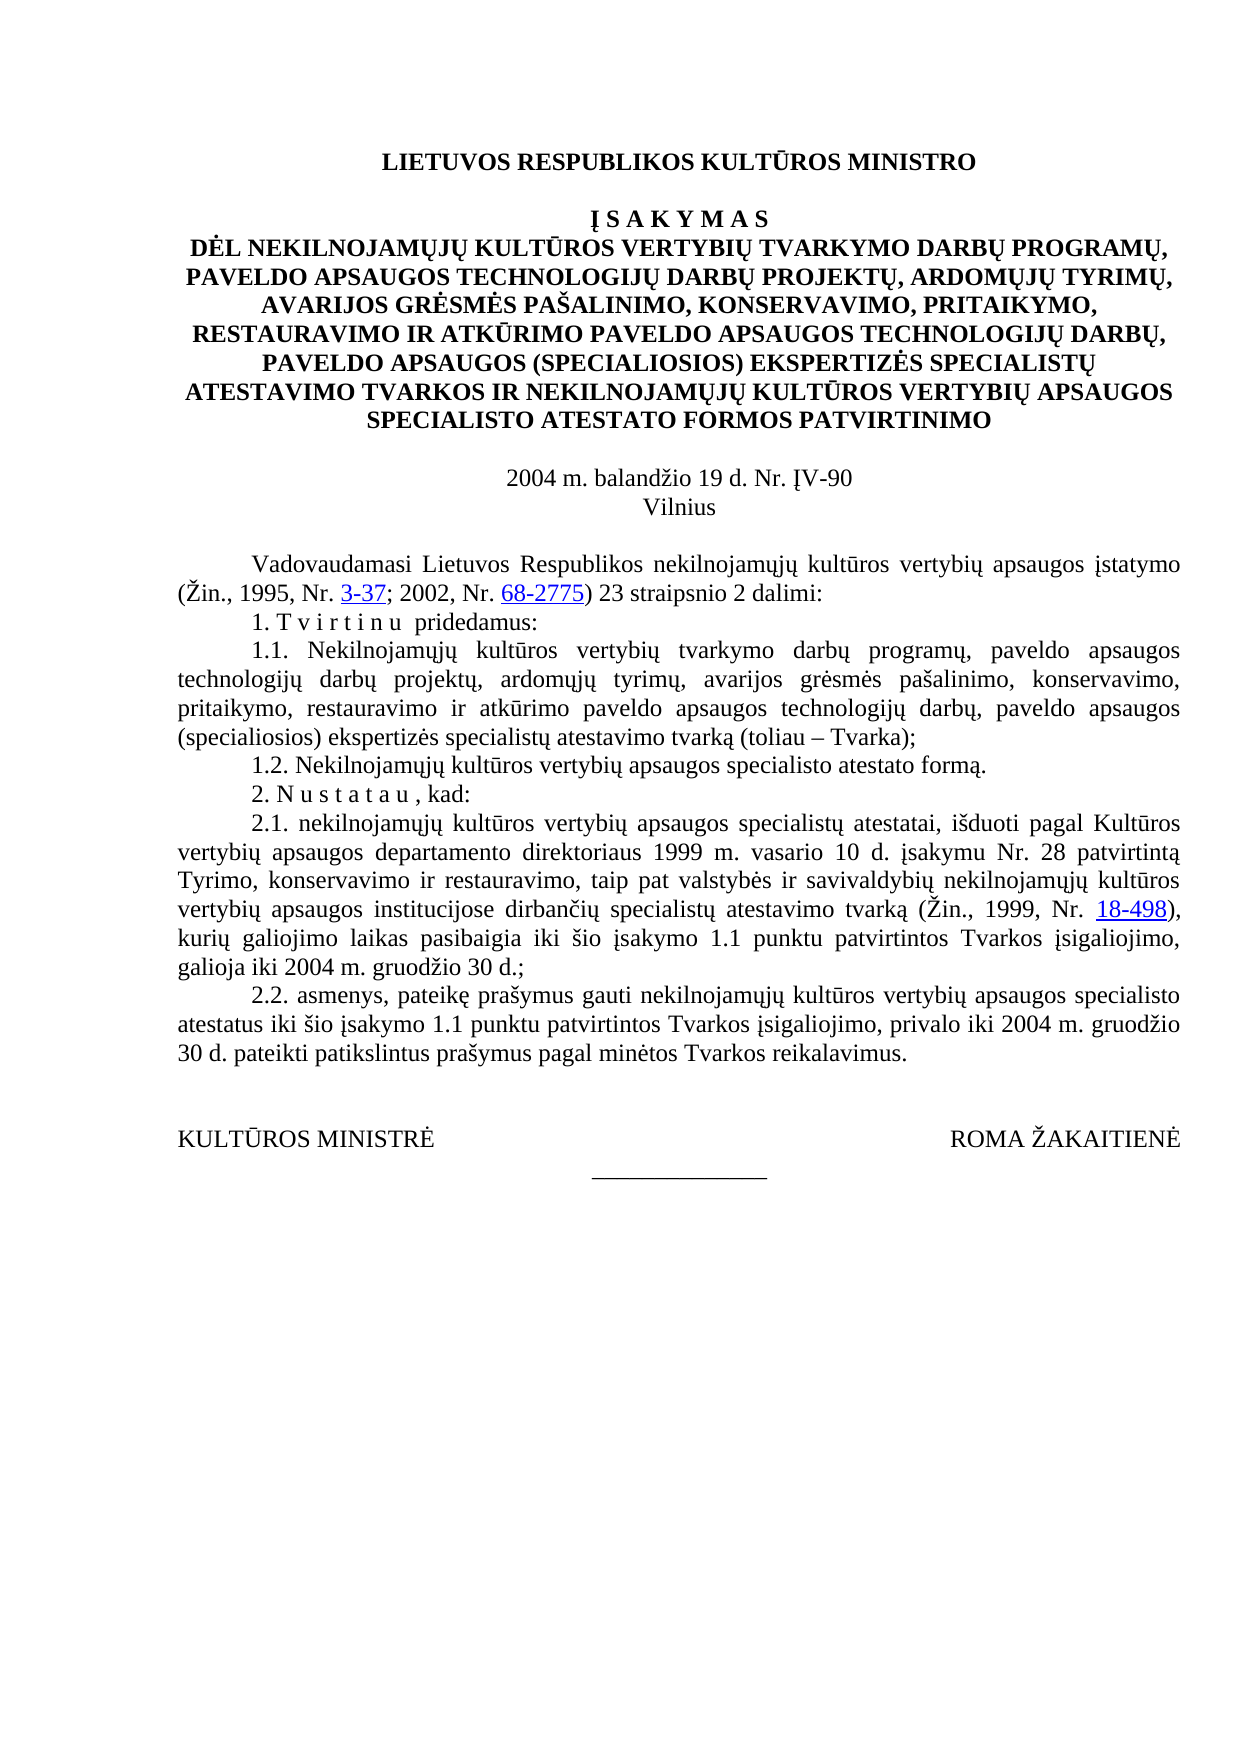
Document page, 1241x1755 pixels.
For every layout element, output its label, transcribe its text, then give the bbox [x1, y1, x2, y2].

text DĖL NEKILNOJAMŲJŲ KULTŪROS VERTYBIŲ TVARKYMO DARBŲ PROGRAMŲ, PAVELDO APSAUGOS TECHNOLOGIJŲ DARBŲ PROJEKTŲ, ARDOMŲJŲ TYRIMŲ, AVARIJOS GRĖSMĖS PAŠALINIMO, KONSERVAVIMO, PRITAIKYMO, RESTAURAVIMO IR ATKŪRIMO PAVELDO APSAUGOS TECHNOLOGIJŲ DARBŲ, PAVELDO APSAUGOS (SPECIALIOSIOS) EKSPERTIZĖS SPECIALISTŲ ATESTAVIMO TVARKOS IR NEKILNOJAMŲJŲ KULTŪROS VERTYBIŲ APSAUGOS SPECIALISTO ATESTATO FORMOS PATVIRTINIMO [177, 233, 1181, 434]
text Vadovaudamasi Lietuvos Respublikos nekilnojamųjų kultūros vertybių apsaugos įstatymo (Žin., 1995, Nr. 3-37; 2002, Nr. 68-2775) 23 straipsnio 2 dalimi: [177, 549, 1181, 607]
text Kultūros ministrė Roma Žakaitienė [177, 1124, 1181, 1153]
text 2. Nustatau, kad: [177, 779, 1181, 808]
text 2.1. nekilnojamųjų kultūros vertybių apsaugos specialistų atestatai, išduoti pagal Kultūros vertybių apsaugos departamento direktoriaus 1999 m. vasario 10 d. įsakymu Nr. 28 patvirtintą Tyrimo, konservavimo ir restauravimo, taip pat valstybės ir savivaldybių nekilnojamųjų kultūros vertybių apsaugos institucijose dirbančių specialistų atestavimo tvarką (Žin., 1999, Nr. 18-498), kurių galiojimo laikas pasibaigia iki šio įsakymo 1.1 punktu patvirtintos Tvarkos įsigaliojimo, galioja iki 2004 m. gruodžio 30 d.; [177, 808, 1181, 981]
text 2.2. asmenys, pateikę prašymus gauti nekilnojamųjų kultūros vertybių apsaugos specialisto atestatus iki šio įsakymo 1.1 punktu patvirtintos Tvarkos įsigaliojimo, privalo iki 2004 m. gruodžio 30 d. pateikti patikslintus prašymus pagal minėtos Tvarkos reikalavimus. [177, 981, 1181, 1067]
text ______________ [177, 1153, 1181, 1182]
text Į S A K Y M A S [177, 204, 1181, 233]
text Vilnius [177, 492, 1181, 521]
text 1.1. Nekilnojamųjų kultūros vertybių tvarkymo darbų programų, paveldo apsaugos technologijų darbų projektų, ardomųjų tyrimų, avarijos grėsmės pašalinimo, konservavimo, pritaikymo, restauravimo ir atkūrimo paveldo apsaugos technologijų darbų, paveldo apsaugos (specialiosios) ekspertizės specialistų atestavimo tvarką (toliau – Tvarka); [177, 636, 1181, 751]
text 1.2. Nekilnojamųjų kultūros vertybių apsaugos specialisto atestato formą. [177, 751, 1181, 779]
text 2004 m. balandžio 19 d. Nr. ĮV-90 [177, 463, 1181, 492]
text LIETUVOS RESPUBLIKOS KULTŪROS MINISTRO [177, 147, 1181, 176]
text 1. Tvirtinu pridedamus: [177, 607, 1181, 636]
